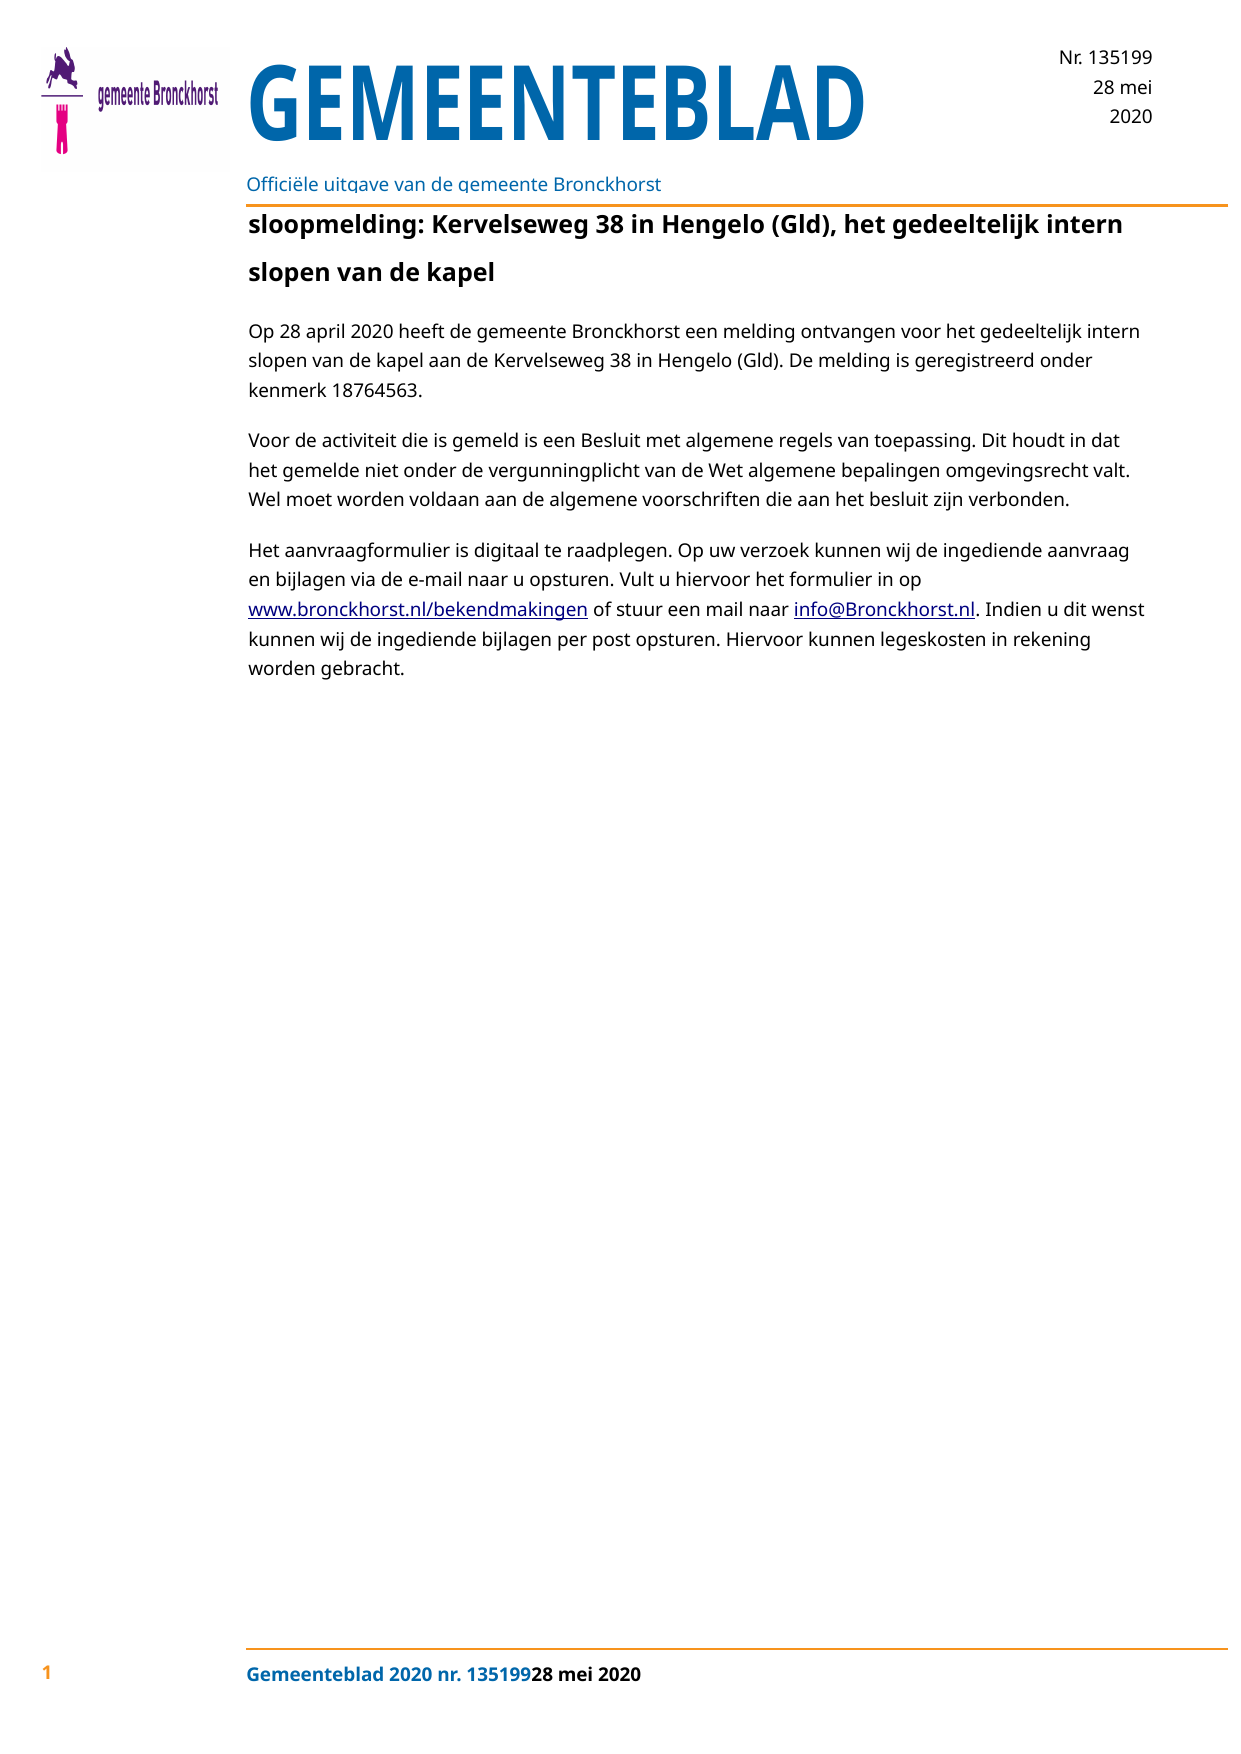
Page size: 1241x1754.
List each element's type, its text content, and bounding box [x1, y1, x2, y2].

text Het aanvraagformulier is digitaal te raadplegen. Op uw verzoek kunnen wij de ingediende aanvraag en bijlagen via de e-mail naar u opsturen. Vult u hiervoor het formulier in op www.bronckhorst.nl/bekendmakingen of stuur een mail naar info@Bronckhorst.nl. Indien u dit wenst kunnen wij de ingediende bijlagen per post opsturen. Hiervoor kunnen legeskosten in rekening worden gebracht. [248, 537, 1152, 681]
text Op 28 april 2020 heeft de gemeente Bronckhorst een melding ontvangen voor het gedeeltelijk intern slopen van de kapel aan de Kervelseweg 38 in Hengelo (Gld). De melding is geregistreerd onder kenmerk 18764563. [248, 318, 1152, 403]
text Voor de activiteit die is gemeld is een Besluit met algemene regels van toepassing. Dit houdt in dat het gemelde niet onder de vergunningplicht van de Wet algemene bepalingen omgevingsrecht valt. Wel moet worden voldaan aan de algemene voorschriften die aan het besluit zijn verbonden. [248, 427, 1152, 512]
picture [41, 47, 231, 172]
text sloopmelding: Kervelseweg 38 in Hengelo (Gld), het gedeeltelijk intern slopen van de kapel [248, 207, 1152, 288]
